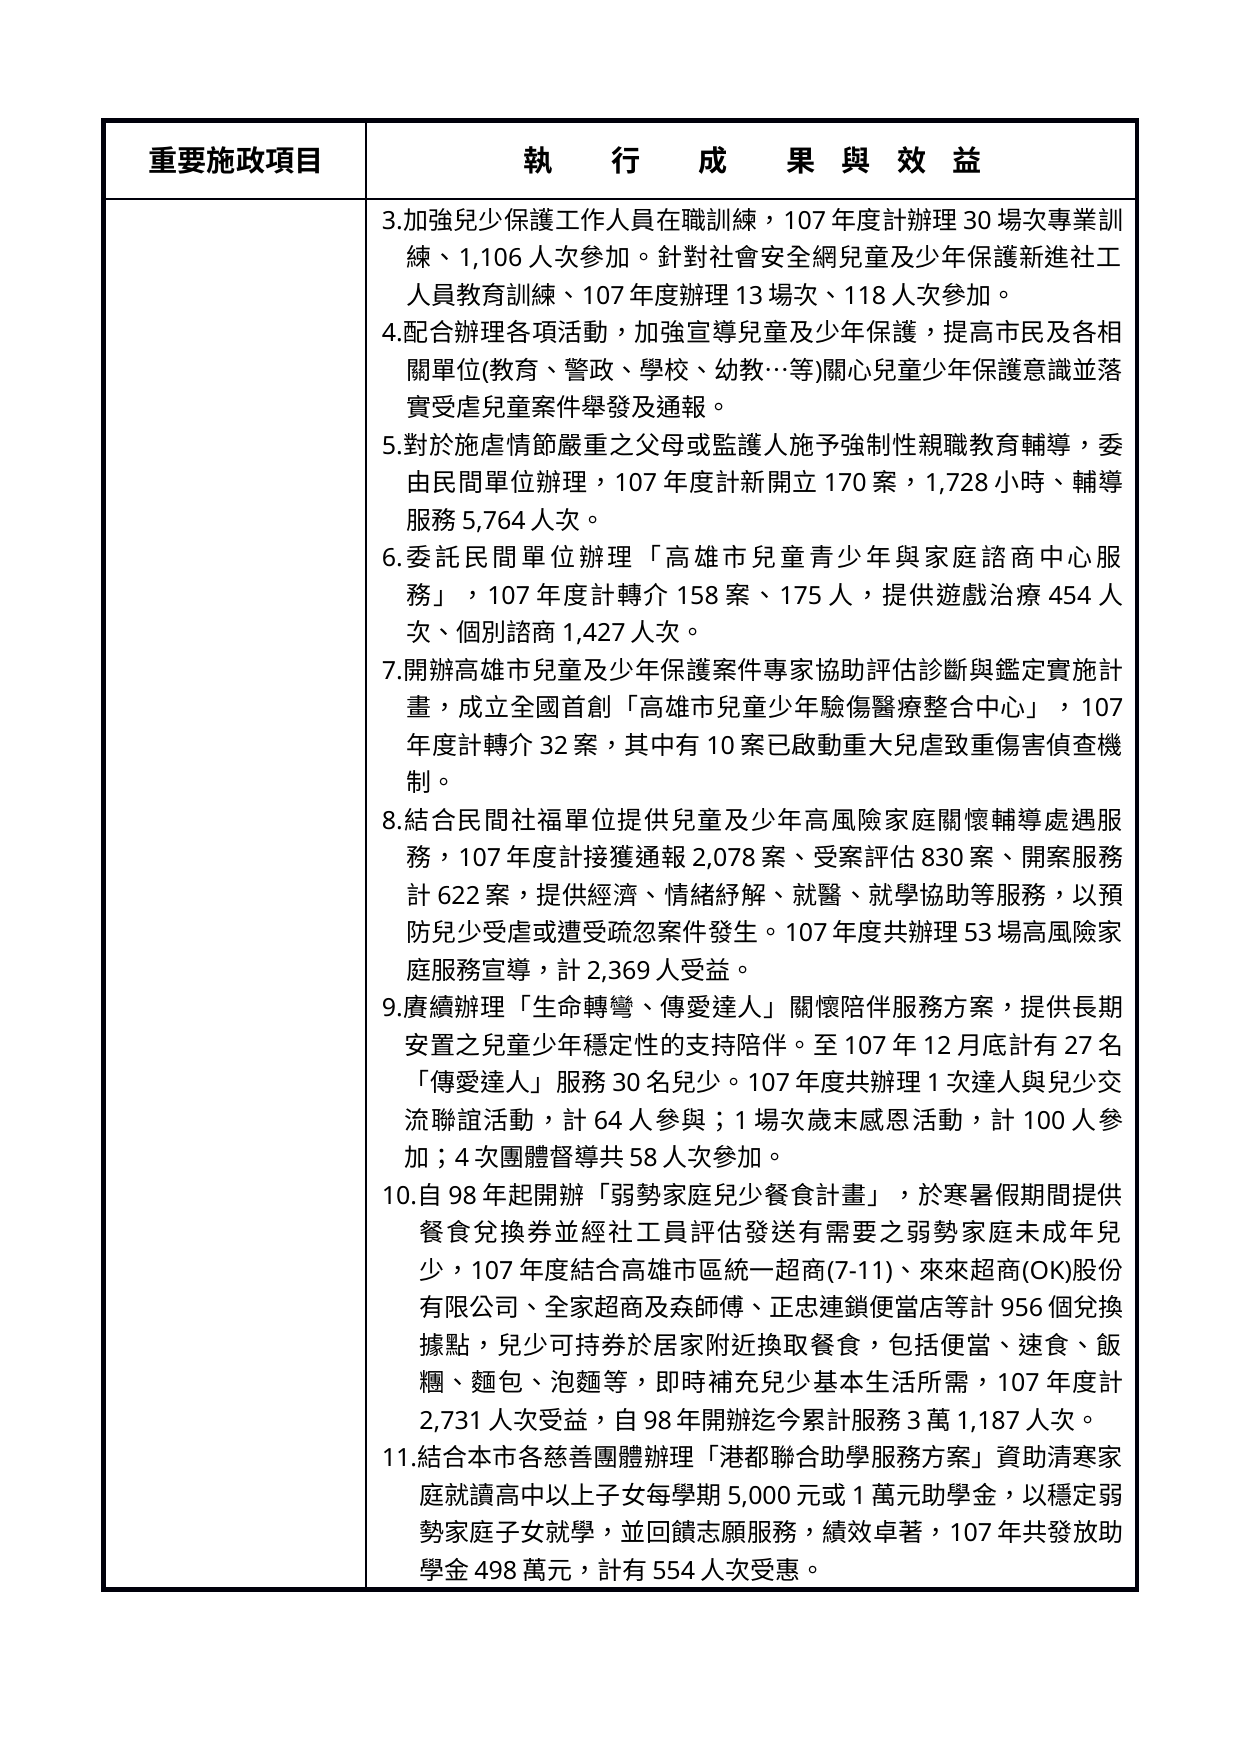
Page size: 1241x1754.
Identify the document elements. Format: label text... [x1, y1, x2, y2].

table_header 執 行 成 果 與 效 益 [367, 123, 1135, 198]
table_header 重要施政項目 [106, 123, 365, 198]
table_cell [106, 200, 365, 1587]
table_cell 3.加強兒少保護工作人員在職訓練，107年度計辦理30場次專業訓練、1,106人次參加。針對社會安全網兒童及少年保護新進社工人員教育訓練、107年度辦理13場次、118人次參加。 4.配合辦理各項活動，加強宣導兒童及少年保護，提高市民及各相關單位(教育、警政、學校、幼教…等)關心兒童少年保護意識並落實受虐兒童案件舉發及通報。 5.對於施虐情節嚴重之父母或監護人施予強制性親職教育輔導，委由民間單位辦理，107年度計新開立170案，1,728小時、輔導服務5,764人次。 6.委託民間單位辦理「高雄市兒童青少年與家庭諮商中心服務」，107年度計轉介158案、175人，提供遊戲治療454人次、個別諮商1,427人次。 7.開辦高雄市兒童及少年保護案件專家協助評估診斷與鑑定實施計畫，成立全國首創「高雄市兒童少年驗傷醫療整合中心」，107年度計轉介32案，其中有10案已啟動重大兒虐致重傷害偵查機制。 8.結合民間社福單位提供兒童及少年高風險家庭關懷輔導處遇服務，107年度計接獲通報2,078案、受案評估830案、開案服務計622案，提供經濟、情緒紓解、就醫、就學協助等服務，以預防兒少受虐或遭受疏忽案件發生。107年度共辦理53場高風險家庭服務宣導，計2,369人受益。 9.賡續辦理「生命轉彎、傳愛達人」關懷陪伴服務方案，提供長期安置之兒童少年穩定性的支持陪伴。至107年12月底計有27名「傳愛達人」服務30名兒少。107年度共辦理1次達人與兒少交流聯誼活動，計64人參與；1場次歲末感恩活動，計100人參加；4次團體督導共58人次參加。 10.自98年起開辦「弱勢家庭兒少餐食計畫」，於寒暑假期間提供餐食兌換券並經社工員評估發送有需要之弱勢家庭未成年兒少，107年度結合高雄市區統一超商(7-11)、來來超商(OK)股份有限公司、全家超商及𡘙師傅、正忠連鎖便當店等計956個兌換據點，兒少可持券於居家附近換取餐食，包括便當、速食、飯糰、麵包、泡麵等，即時補充兒少基本生活所需，107年度計2,731人次受益，自98年開辦迄今累計服務3萬1,187人次。 11.結合本市各慈善團體辦理「港都聯合助學服務方案」資助清寒家庭就讀高中以上子女每學期5,000元或1萬元助學金，以穩定弱勢家庭子女就學，並回饋志願服務，績效卓著，107年共發放助學金498萬元，計有554人次受惠。 [367, 200, 1135, 1587]
